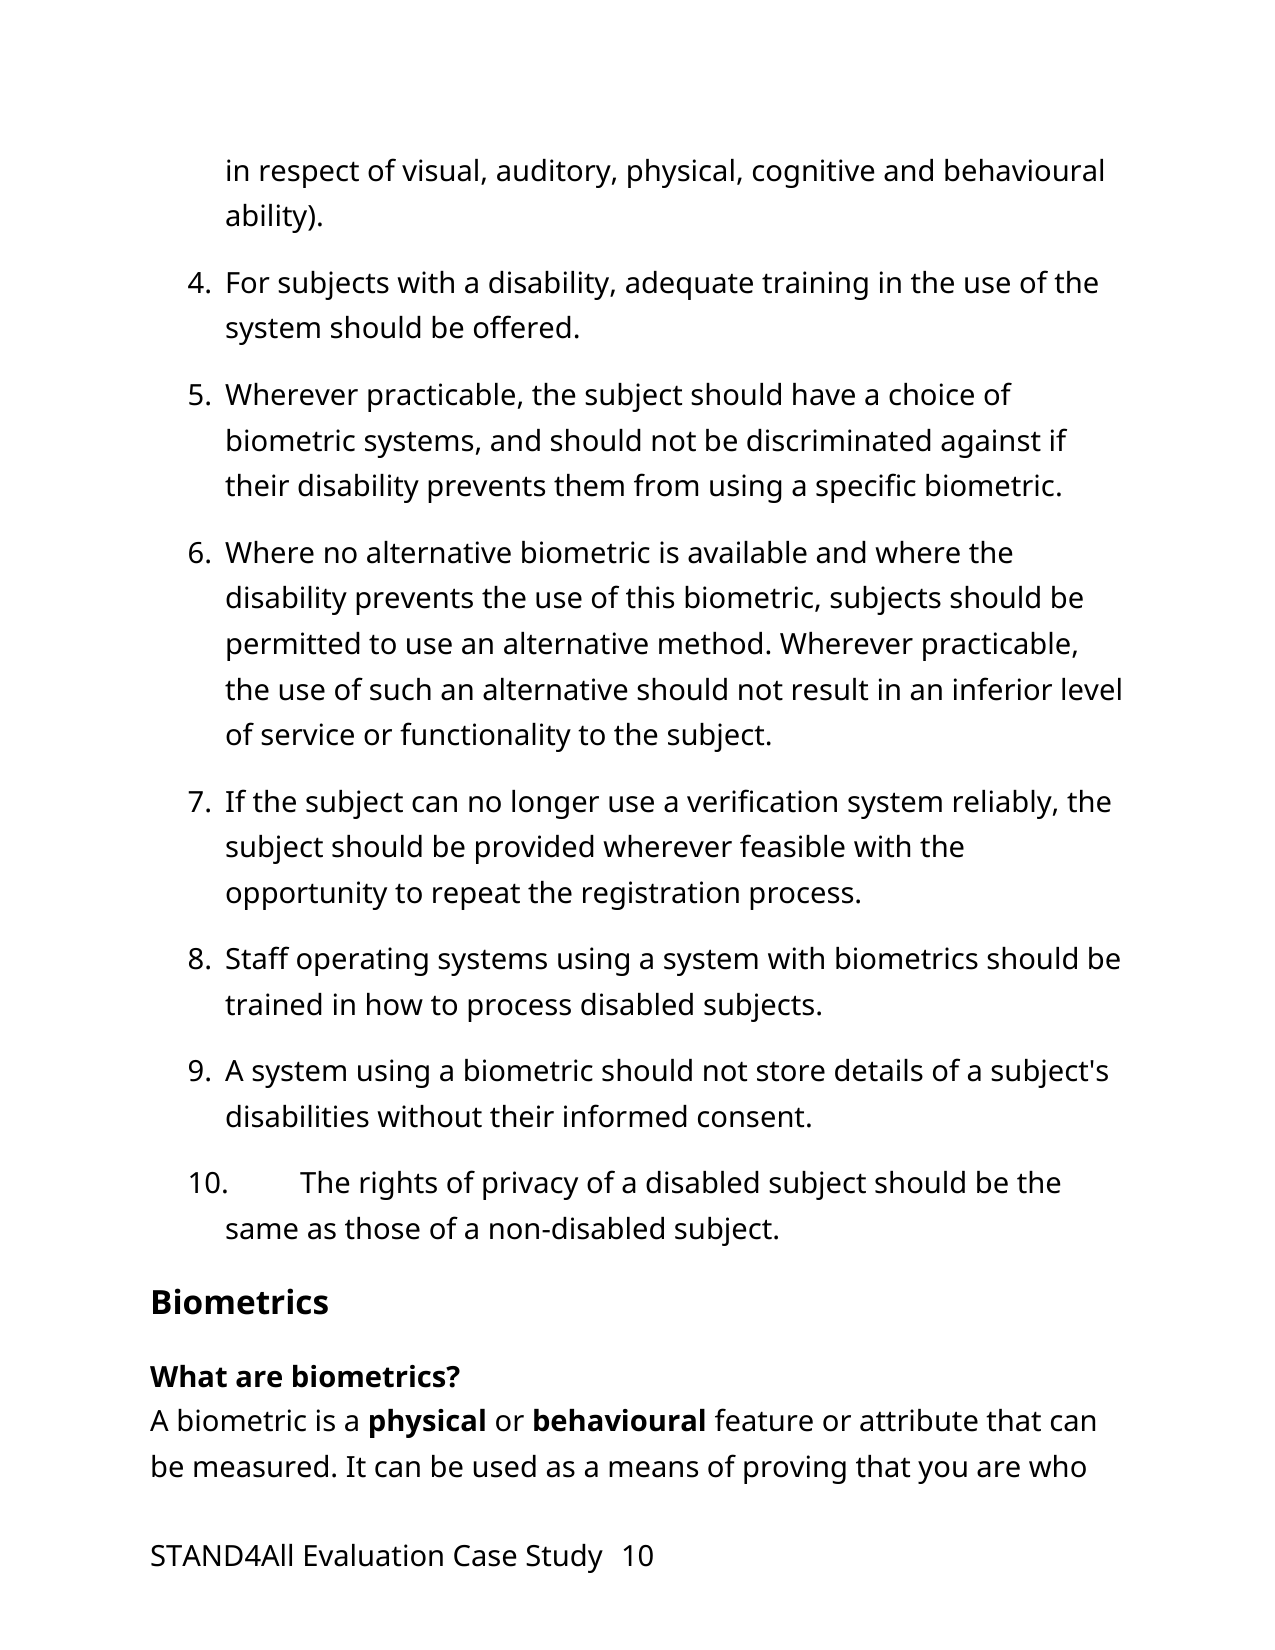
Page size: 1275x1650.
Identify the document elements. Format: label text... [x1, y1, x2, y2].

list A system using a biometric should not store details of a subject's disabilities without their informed consent. [187, 1051, 1125, 1136]
list Wherever practicable, the subject should have a choice of biometric systems, and should not be discriminated against if their disability prevents them from using a specific biometric. [187, 374, 1125, 505]
list The rights of privacy of a disabled subject should be the same as those of a non-disabled subject. [187, 1163, 1125, 1248]
list Staff operating systems using a system with biometrics should be trained in how to process disabled subjects. [187, 938, 1125, 1024]
list For subjects with a disability, adequate training in the use of the system should be offered. [187, 262, 1125, 347]
text A biometric is a physical or behavioural feature or attribute that can be measured. It can be used as a means of proving that you are who [150, 1401, 1125, 1486]
list If the subject can no longer use a verification system reliably, the subject should be provided wherever feasible with the opportunity to repeat the registration process. [187, 781, 1125, 912]
subtitle Biometrics [150, 1279, 1125, 1324]
subtitle What are biometrics? [150, 1356, 1125, 1396]
list in respect of visual, auditory, physical, cognitive and behavioural ability). [187, 150, 1125, 235]
list Where no alternative biometric is available and where the disability prevents the use of this biometric, subjects should be permitted to use an alternative method. Wherever practicable, the use of such an alternative should not result in an inferior level of service or functionality to the subject. [187, 532, 1125, 754]
